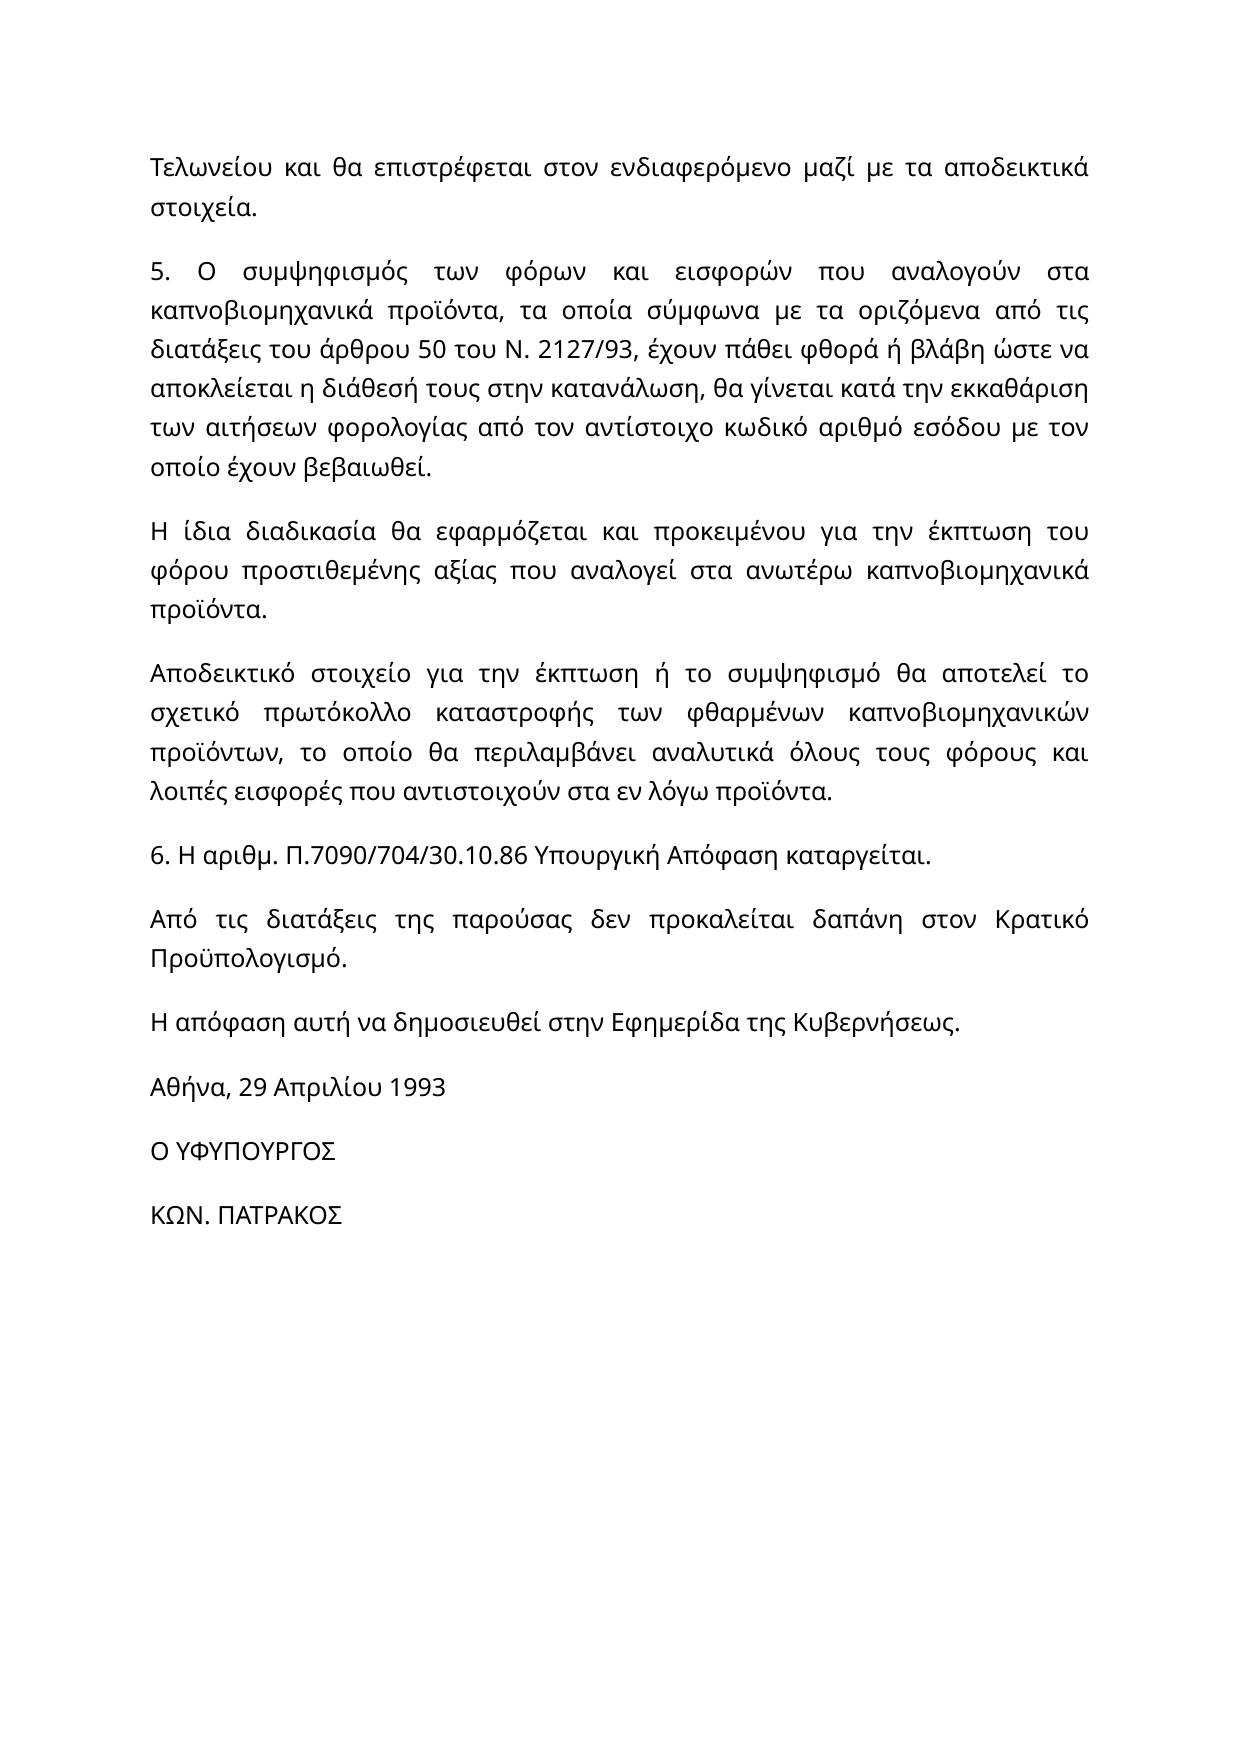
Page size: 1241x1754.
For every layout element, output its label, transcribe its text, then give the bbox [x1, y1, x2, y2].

text O ΥΦΥΠΟΥΡΓΟΣ [150, 1133, 1090, 1167]
text Η απόφαση αυτή να δημοσιευθεί στην Εφημερίδα της Κυβερνήσεως. [150, 1005, 1090, 1039]
text 5. Ο συμψηφισμός των φόρων και εισφορών που αναλογούν στα καπνοβιομηχανικά προϊόντα, τα οποία σύμφωνα με τα οριζόμενα από τις διατάξεις του άρθρου 50 του Ν. 2127/93, έχουν πάθει φθορά ή βλάβη ώστε να αποκλείεται η διάθεσή τους στην κατανάλωση, θα γίνεται κατά την εκκαθάριση των αιτήσεων φορολογίας από τον αντίστοιχο κωδικό αριθμό εσόδου με τον οποίο έχουν βεβαιωθεί. [150, 253, 1090, 483]
text Αθήνα, 29 Απριλίου 1993 [150, 1069, 1090, 1103]
text KΩN. ΠΑΤΡΑΚΟΣ [150, 1197, 1090, 1232]
text Αποδεικτικό στοιχείο για την έκπτωση ή το συμψηφισμό θα αποτελεί το σχετικό πρωτόκολλο καταστροφής των φθαρμένων καπνοβιομηχανικών προϊόντων, το οποίο θα περιλαμβάνει αναλυτικά όλους τους φόρους και λοιπές εισφορές που αντιστοιχούν στα εν λόγω προϊόντα. [150, 656, 1090, 807]
text Από τις διατάξεις της παρούσας δεν προκαλείται δαπάνη στον Κρατικό Προϋπολογισμό. [150, 902, 1090, 975]
text Τελωνείου και θα επιστρέφεται στον ενδιαφερόμενο μαζί με τα αποδεικτικά στοιχεία. [150, 150, 1090, 223]
text Η ίδια διαδικασία θα εφαρμόζεται και προκειμένου για την έκπτωση του φόρου προστιθεμένης αξίας που αναλογεί στα ανωτέρω καπνοβιομηχανικά προϊόντα. [150, 513, 1090, 626]
text 6. Η αριθμ. Π.7090/704/30.10.86 Υπουργική Απόφαση καταργείται. [150, 837, 1090, 872]
